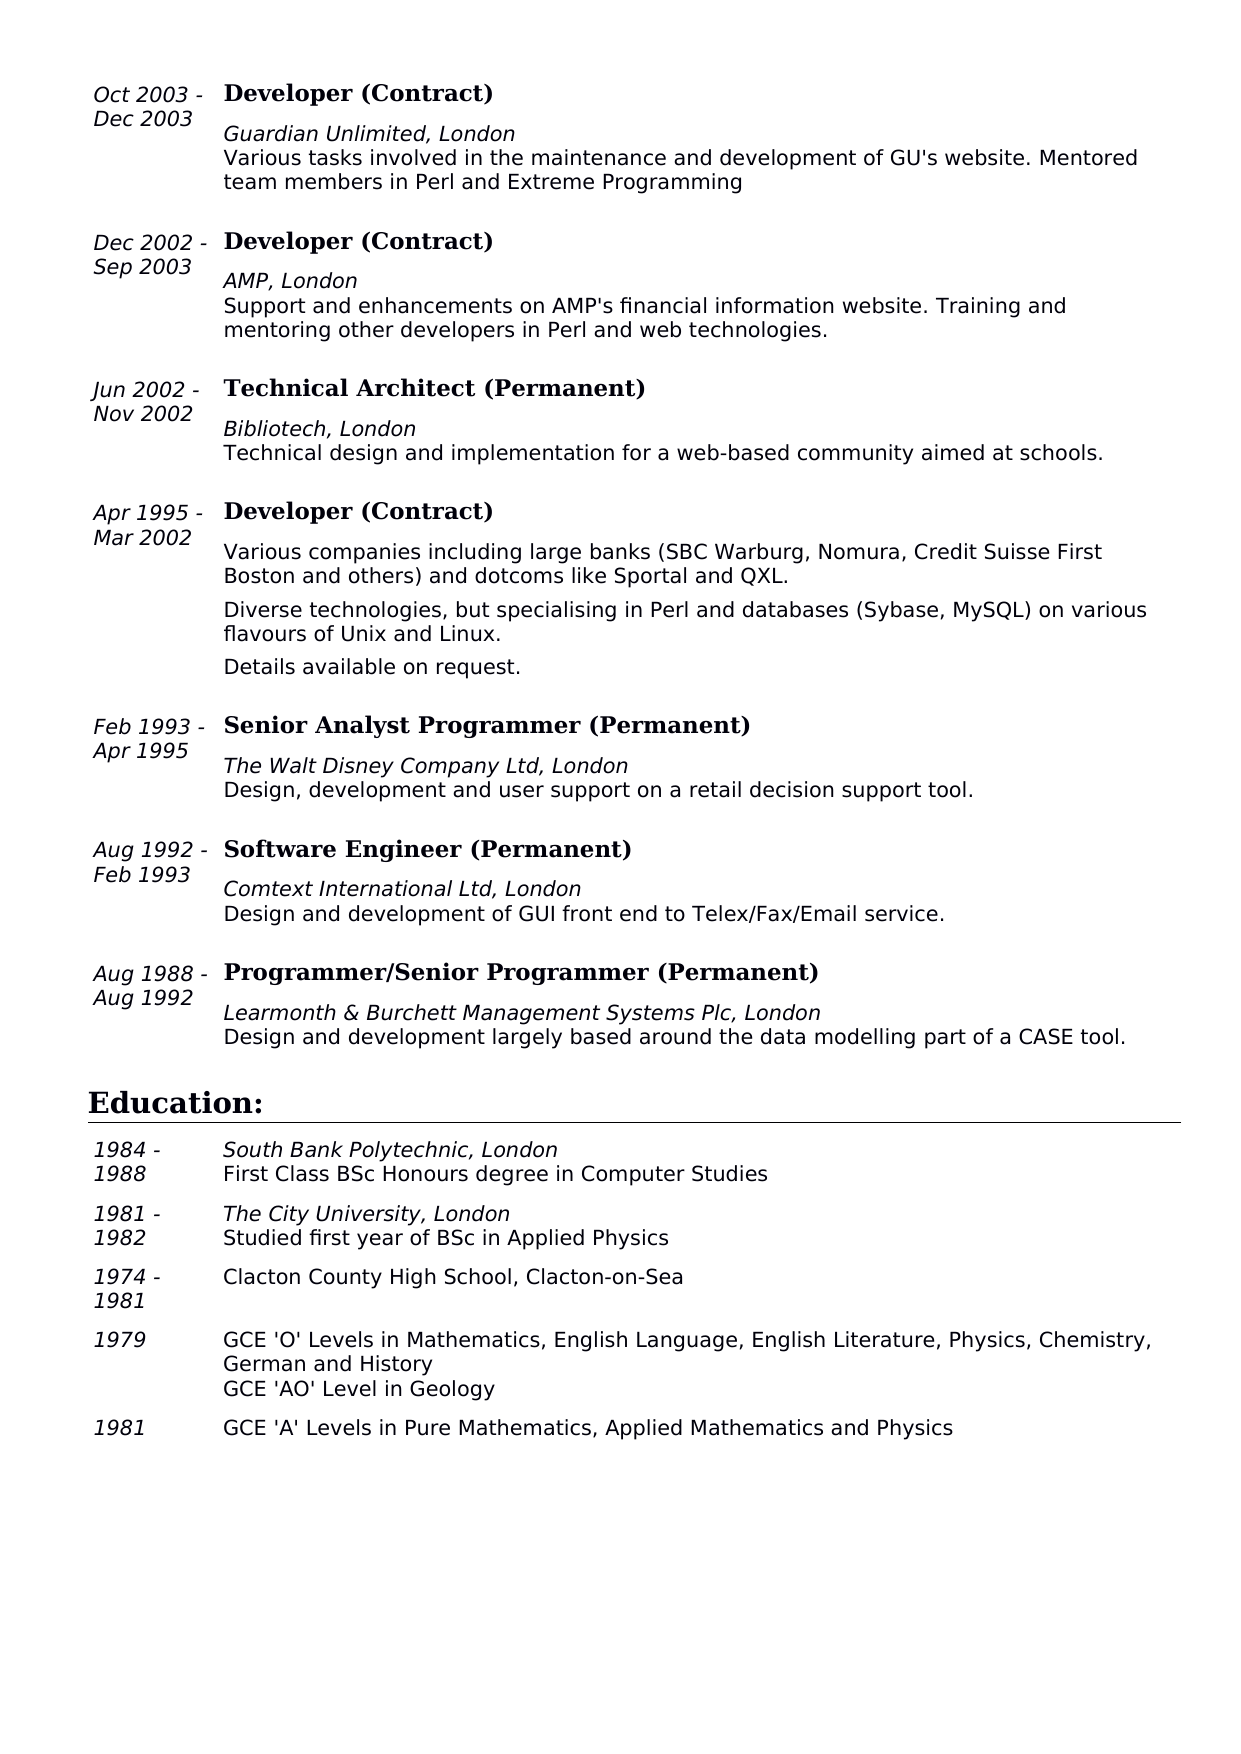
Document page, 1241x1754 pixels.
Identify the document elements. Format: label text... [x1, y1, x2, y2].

table_cell 1981 - 1982 [90, 1199, 220, 1262]
table_header South Bank Polytechnic, London First Class BSc Honours degree in Computer Studies [220, 1135, 1182, 1199]
table_cell 1979 [90, 1325, 220, 1413]
table_cell Developer (Contract) Various companies including large banks (SBC Warburg, Nomura, Credit Suisse First Boston and others) and dotcoms like Sportal and QXL. Diverse technologies, but specialising in Perl and databases (Sybase, MySQL) on various flavours of Unix and Linux. Details available on request. [220, 477, 1182, 691]
table_cell Aug 1988 - Aug 1992 [90, 938, 220, 1061]
table_cell Aug 1992 - Feb 1993 [90, 815, 220, 938]
table_cell Programmer/Senior Programmer (Permanent) Learmonth & Burchett Management Systems Plc, London Design and development largely based around the data modelling part of a CASE tool. [220, 938, 1182, 1061]
table_cell Clacton County High School, Clacton-on-Sea [220, 1262, 1182, 1325]
table_cell Feb 1993 - Apr 1995 [90, 691, 220, 814]
table_cell Senior Analyst Programmer (Permanent) The Walt Disney Company Ltd, London Design, development and user support on a retail decision support tool. [220, 691, 1182, 814]
table_cell The City University, London Studied first year of BSc in Applied Physics [220, 1199, 1182, 1262]
table_cell Jun 2002 - Nov 2002 [90, 354, 220, 477]
table_cell 1974 - 1981 [90, 1262, 220, 1325]
table_cell Technical Architect (Permanent) Bibliotech, London Technical design and implementation for a web-based community aimed at schools. [220, 354, 1182, 477]
table_cell Oct 2003 - Dec 2003 [90, 59, 220, 207]
subtitle Education: [87, 1086, 1181, 1123]
table_cell GCE 'A' Levels in Pure Mathematics, Applied Mathematics and Physics [220, 1413, 1182, 1452]
table_cell Developer (Contract) AMP, London Support and enhancements on AMP's financial information website. Training and mentoring other developers in Perl and web technologies. [220, 207, 1182, 354]
table_header 1984 - 1988 [90, 1135, 220, 1199]
table_cell 1981 [90, 1413, 220, 1452]
table_cell Dec 2002 - Sep 2003 [90, 207, 220, 354]
table_cell Software Engineer (Permanent) Comtext International Ltd, London Design and development of GUI front end to Telex/Fax/Email service. [220, 815, 1182, 938]
table_cell Apr 1995 - Mar 2002 [90, 477, 220, 691]
table_cell GCE 'O' Levels in Mathematics, English Language, English Literature, Physics, Chemistry, German and History GCE 'AO' Level in Geology [220, 1325, 1182, 1413]
table_cell Developer (Contract) Guardian Unlimited, London Various tasks involved in the maintenance and development of GU's website. Mentored team members in Perl and Extreme Programming [220, 59, 1182, 207]
